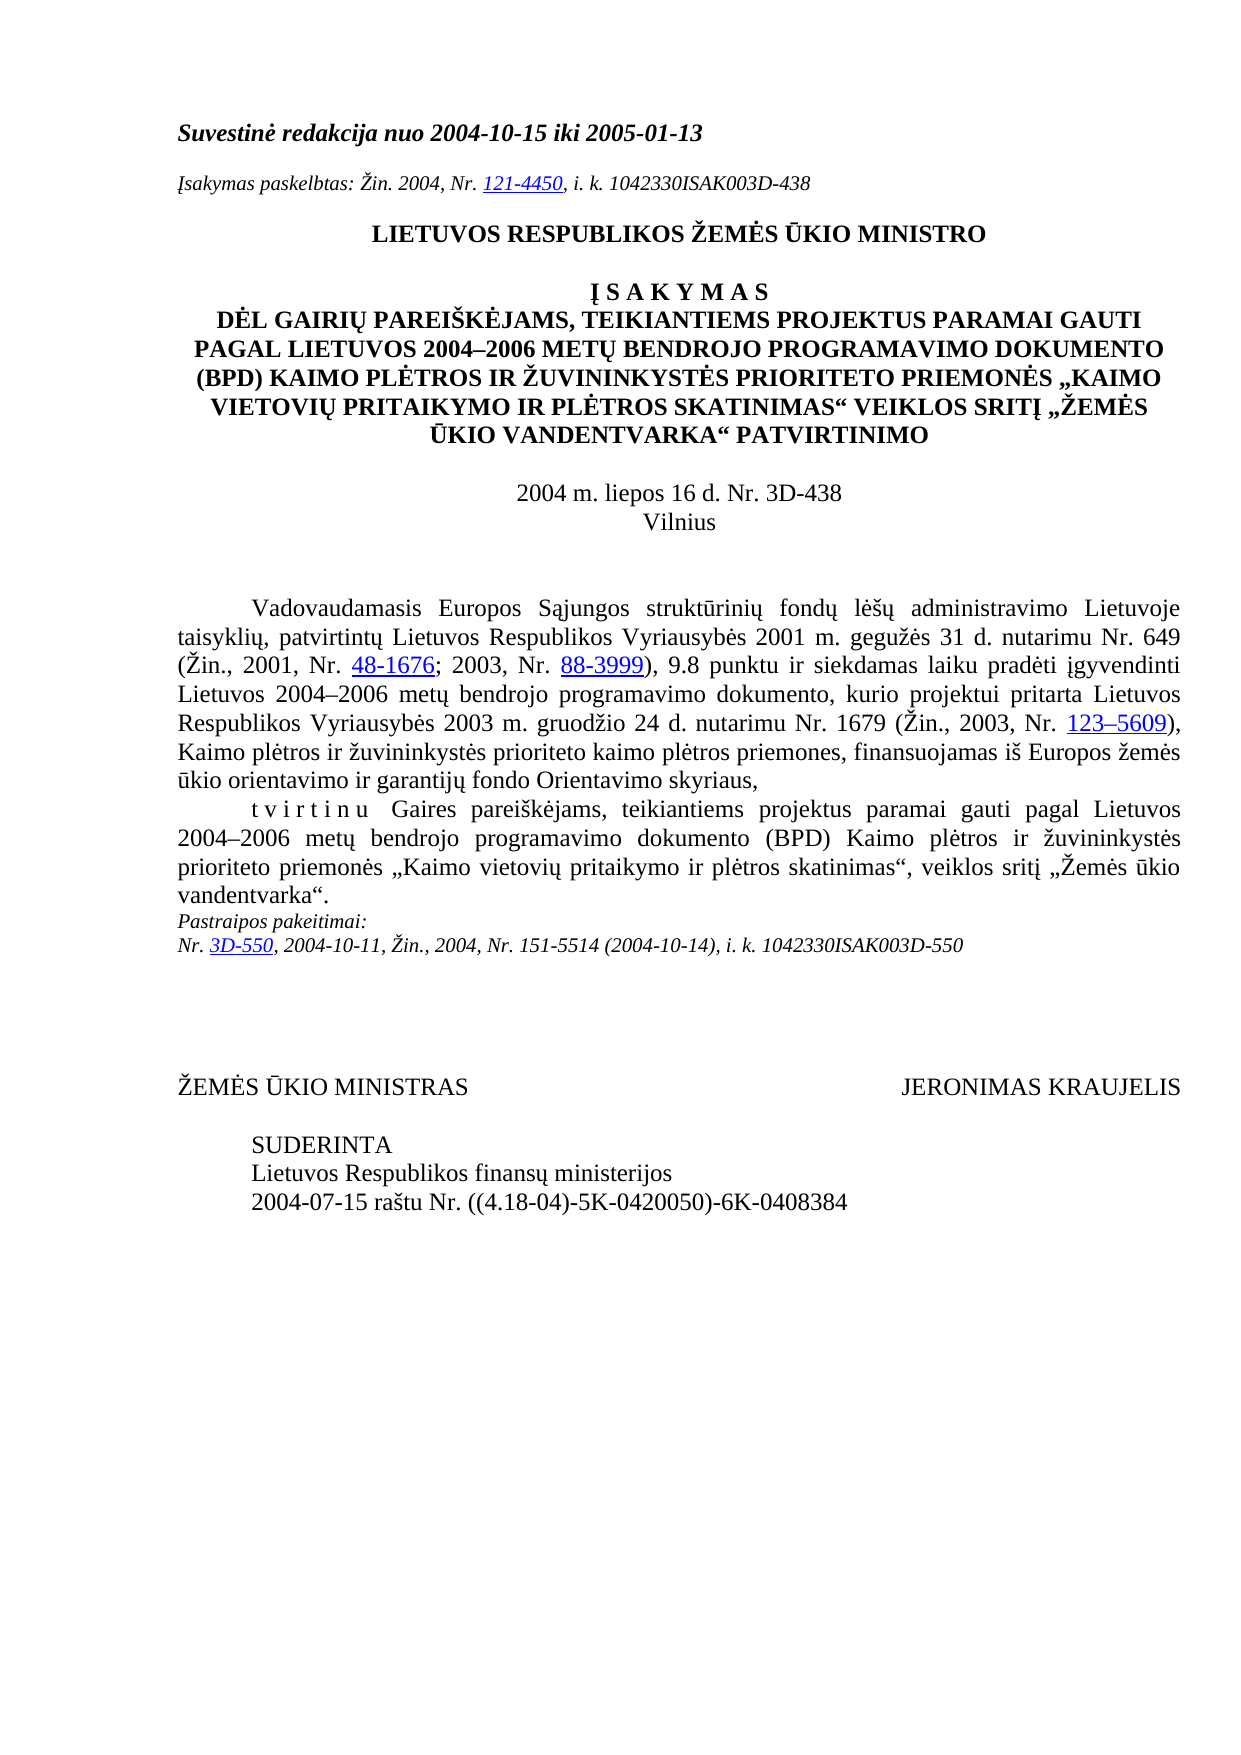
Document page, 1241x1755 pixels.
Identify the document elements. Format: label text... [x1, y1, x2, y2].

text Vadovaudamasis Europos Sąjungos struktūrinių fondų lėšų administravimo Lietuvoje taisyklių, patvirtintų Lietuvos Respublikos Vyriausybės 2001 m. gegužės 31 d. nutarimu Nr. 649 (Žin., 2001, Nr. 48-1676; 2003, Nr. 88-3999), 9.8 punktu ir siekdamas laiku pradėti įgyvendinti Lietuvos 2004–2006 metų bendrojo programavimo dokumento, kurio projektui pritarta Lietuvos Respublikos Vyriausybės 2003 m. gruodžio 24 d. nutarimu Nr. 1679 (Žin., 2003, Nr. 123–5609), Kaimo plėtros ir žuvininkystės prioriteto kaimo plėtros priemones, finansuojamas iš Europos žemės ūkio orientavimo ir garantijų fondo Orientavimo skyriaus, [177, 593, 1181, 794]
text Įsakymas paskelbtas: Žin. 2004, Nr. 121-4450, i. k. 1042330ISAK003D-438 [177, 171, 1181, 195]
text LIETUVOS RESPUBLIKOS ŽEMĖS ŪKIO MINISTRO [177, 219, 1181, 248]
text tvirtinu Gaires pareiškėjams, teikiantiems projektus paramai gauti pagal Lietuvos 2004–2006 metų bendrojo programavimo dokumento (BPD) Kaimo plėtros ir žuvininkystės prioriteto priemonės „Kaimo vietovių pritaikymo ir plėtros skatinimas“, veiklos sritį „Žemės ūkio vandentvarka“. [177, 794, 1181, 909]
text 2004-07-15 raštu Nr. ((4.18-04)-5K-0420050)-6K-0408384 [177, 1187, 1181, 1216]
text Į S A K Y M A S [177, 277, 1181, 305]
text Pastraipos pakeitimai: [177, 909, 1181, 933]
text SUDERINTA [177, 1130, 1181, 1158]
text Suvestinė redakcija nuo 2004-10-15 iki 2005-01-13 [177, 118, 1181, 147]
text ŽEMĖS ŪKIO MINISTRAS JERONIMAS KRAUJELIS [177, 1072, 1181, 1101]
text DĖL GAIRIŲ PAREIŠKĖJAMS, TEIKIANTIEMS PROJEKTUS PARAMAI GAUTI PAGAL LIETUVOS 2004–2006 METŲ BENDROJO PROGRAMAVIMO DOKUMENTO (BPD) KAIMO PLĖTROS IR ŽUVININKYSTĖS PRIORITETO PRIEMONĖS „KAIMO VIETOVIŲ PRITAIKYMO IR PLĖTROS SKATINIMAS“ VEIKLOS SRITĮ „ŽEMĖS ŪKIO VANDENTVARKA“ PATVIRTINIMO [177, 305, 1181, 449]
text Vilnius [177, 507, 1181, 535]
text 2004 m. liepos 16 d. Nr. 3D-438 [177, 478, 1181, 507]
text Lietuvos Respublikos finansų ministerijos [177, 1158, 1181, 1187]
text Nr. 3D-550, 2004-10-11, Žin., 2004, Nr. 151-5514 (2004-10-14), i. k. 1042330ISAK003D-550 [177, 933, 1181, 957]
